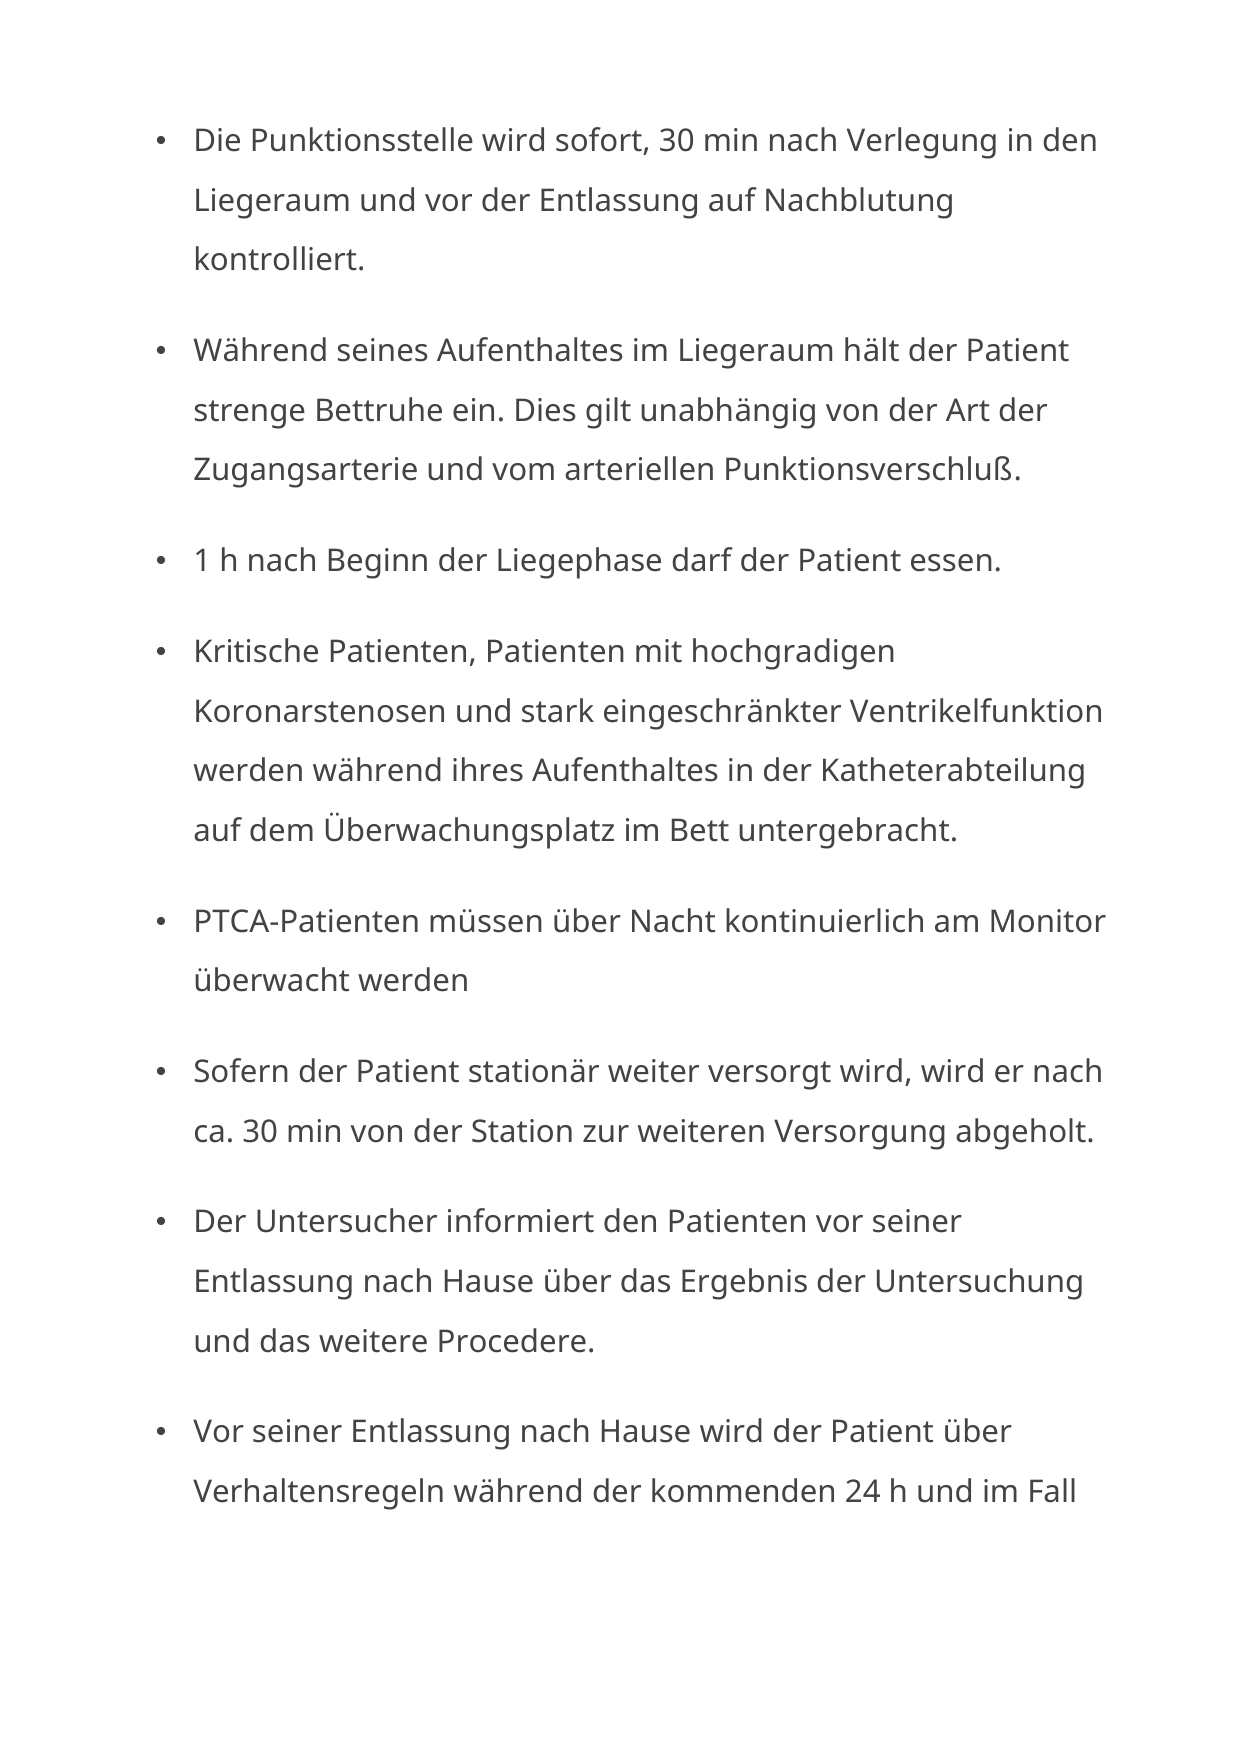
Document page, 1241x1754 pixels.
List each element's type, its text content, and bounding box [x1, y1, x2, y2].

list 1 h nach Beginn der Liegephase darf der Patient essen. [156, 538, 1122, 581]
list Sofern der Patient stationär weiter versorgt wird, wird er nach ca. 30 min von der Station zur weiteren Versorgung abgeholt. [156, 1049, 1122, 1151]
list PTCA-Patienten müssen über Nacht kontinuierlich am Monitor überwacht werden [156, 898, 1122, 1001]
list Vor seiner Entlassung nach Hause wird der Patient über Verhaltensregeln während der kommenden 24 h und im Fall [156, 1409, 1122, 1512]
list Kritische Patienten, Patienten mit hochgradigen Koronarstenosen und stark eingeschränkter Ventrikelfunktion werden während ihres Aufenthaltes in der Katheterabteilung auf dem Überwachungsplatz im Bett untergebracht. [156, 629, 1122, 850]
list Der Untersucher informiert den Patienten vor seiner Entlassung nach Hause über das Ergebnis der Untersuchung und das weitere Procedere. [156, 1199, 1122, 1361]
list Während seines Aufenthaltes im Liegeraum hält der Patient strenge Bettruhe ein. Dies gilt unabhängig von der Art der Zugangsarterie und vom arteriellen Punktionsverschluß. [156, 328, 1122, 490]
list Die Punktionsstelle wird sofort, 30 min nach Verlegung in den Liegeraum und vor der Entlassung auf Nachblutung kontrolliert. [156, 118, 1122, 280]
